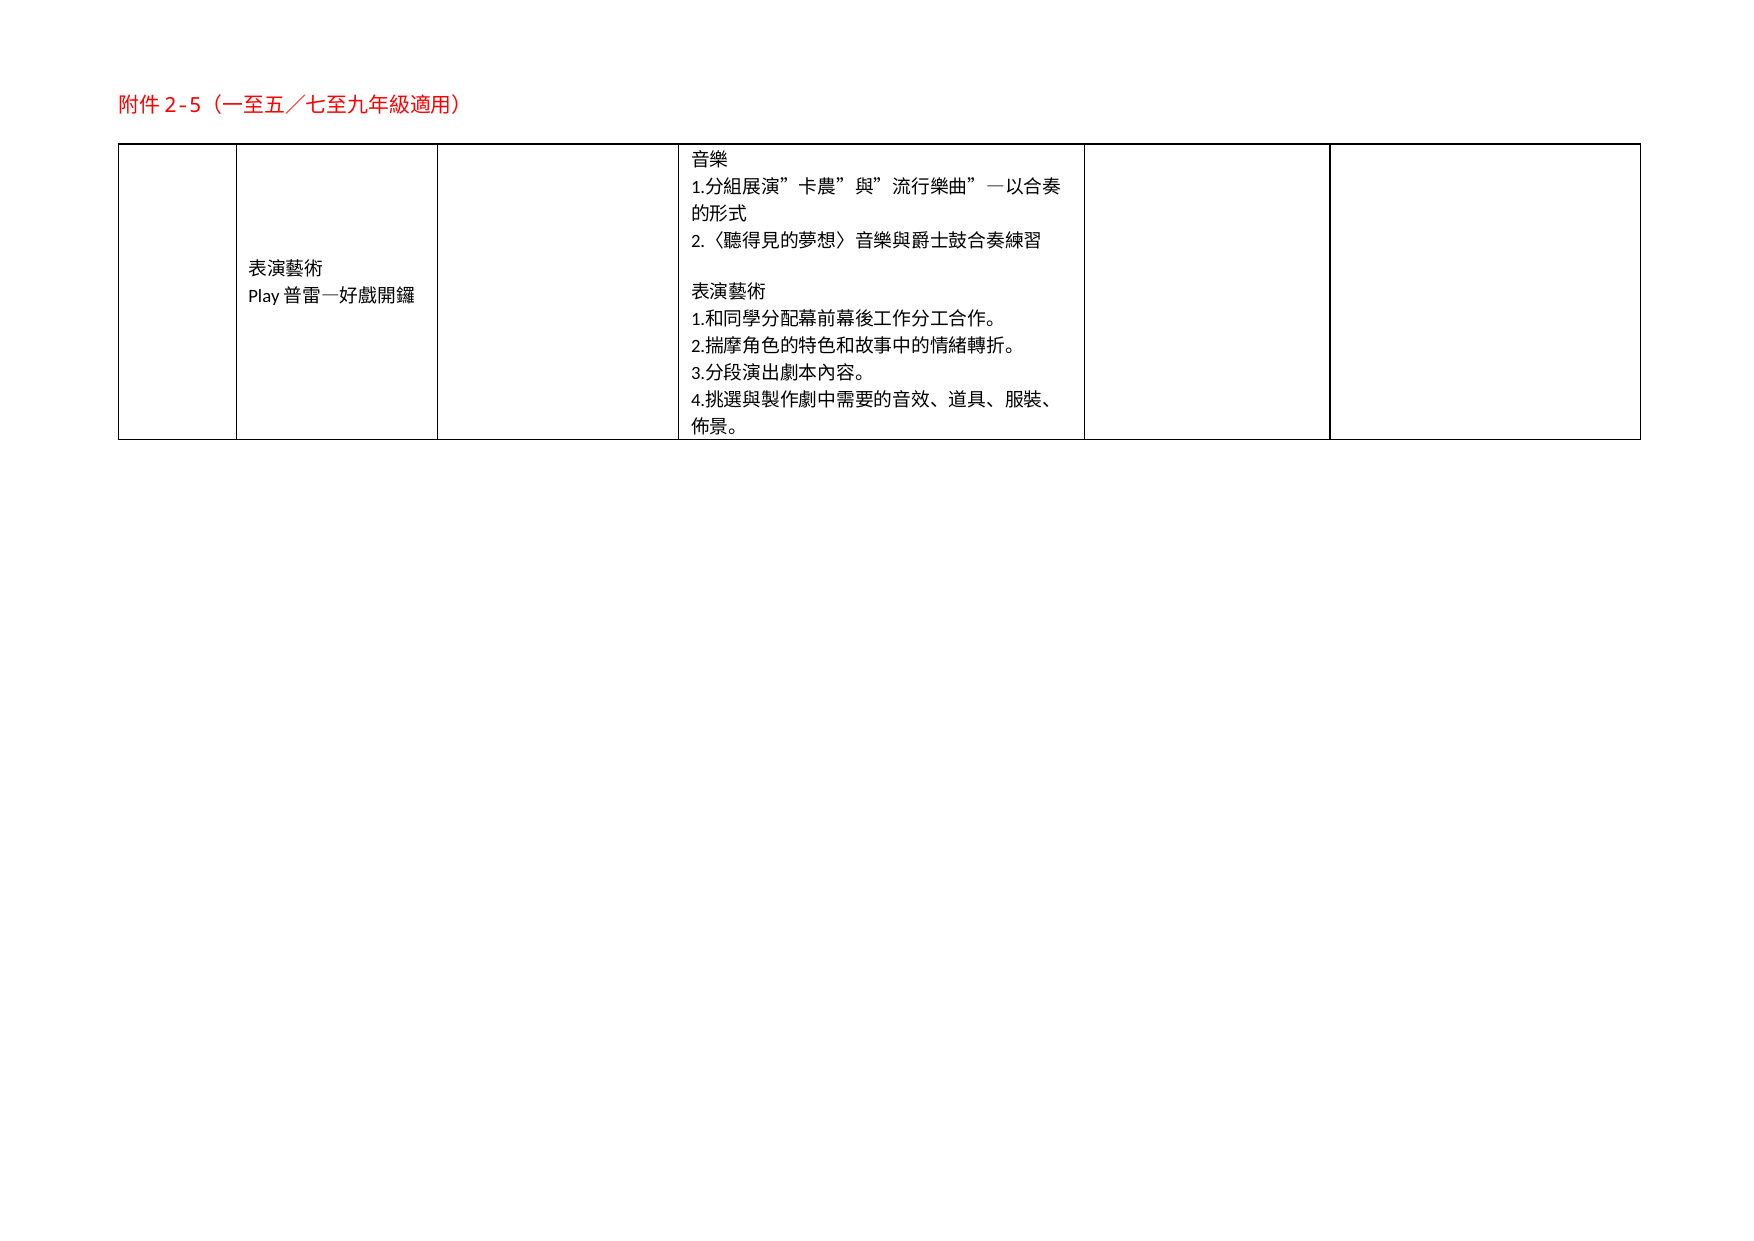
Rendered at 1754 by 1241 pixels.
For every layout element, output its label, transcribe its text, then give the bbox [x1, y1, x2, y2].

table_cell 音樂 1.分組展演”卡農”與”流行樂曲”—以合奏的形式 2.〈聽得見的夢想〉音樂與爵士鼓合奏練習 表演藝術 1.和同學分配幕前幕後工作分工合作。 2.揣摩角色的特色和故事中的情緒轉折。 3.分段演出劇本內容。 4.挑選與製作劇中需要的音效、道具、服裝、佈景。 [679, 145, 1084, 439]
table_cell [1085, 145, 1329, 439]
table_cell [438, 145, 678, 439]
table_cell [1331, 145, 1640, 439]
table_cell [119, 145, 236, 439]
table_cell 表演藝術 Play普雷—好戲開鑼 [237, 145, 437, 439]
